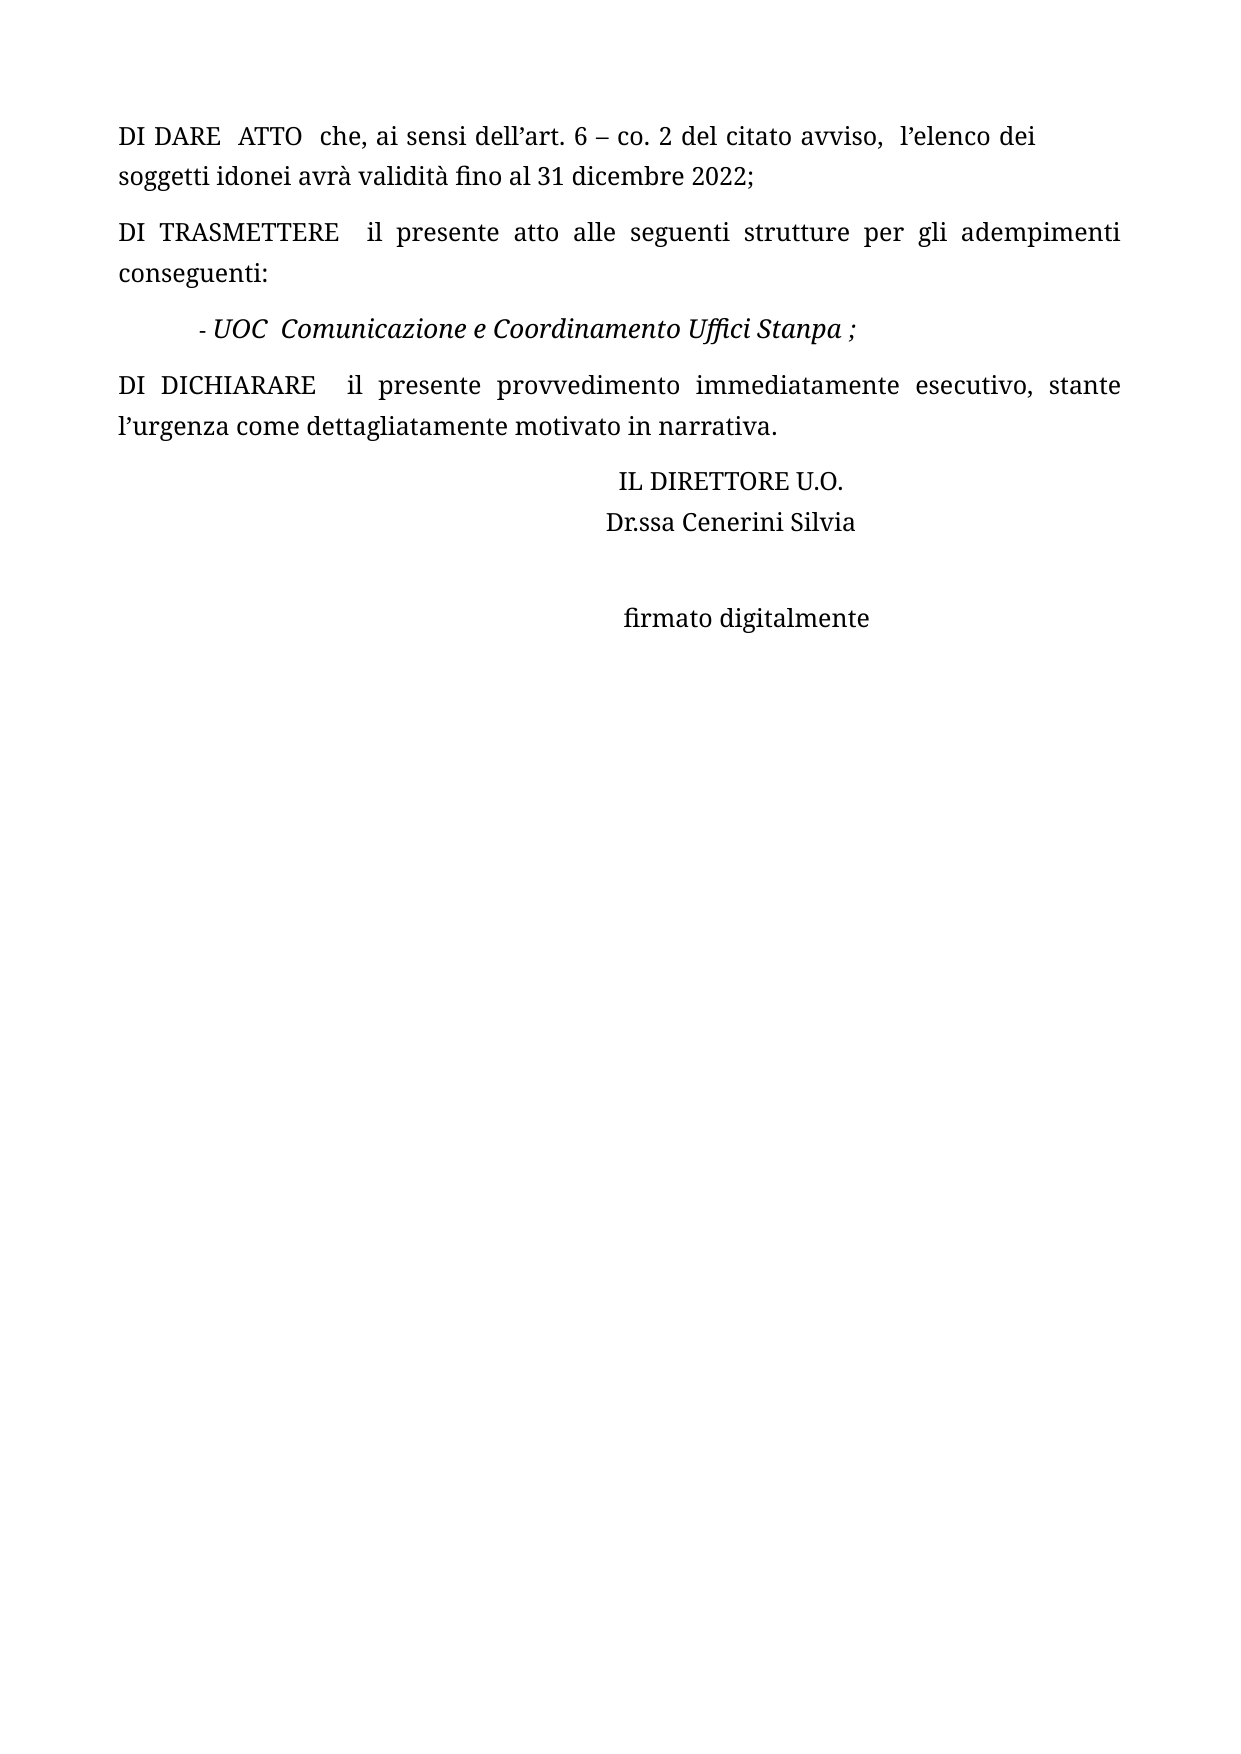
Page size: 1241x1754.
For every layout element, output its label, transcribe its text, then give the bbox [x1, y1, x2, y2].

text DI DICHIARARE il presente provvedimento immediatamente esecutivo, stante l’urgenza come dettagliatamente motivato in narrativa. [118, 368, 1122, 443]
text DI DARE ATTO che, ai sensi dell’art. 6 – co. 2 del citato avviso, l’elenco dei soggetti idonei avrà validità fino al 31 dicembre 2022; [118, 118, 1037, 193]
text Dr.ssa Cenerini Silvia [118, 505, 1122, 539]
text firmato digitalmente [118, 601, 1037, 635]
text IL DIRETTORE U.O. [118, 464, 1122, 498]
text - UOC Comunicazione e Coordinamento Uffici Stanpa ; [118, 311, 1122, 346]
text DI TRASMETTERE il presente atto alle seguenti strutture per gli adempimenti conseguenti: [118, 214, 1122, 289]
